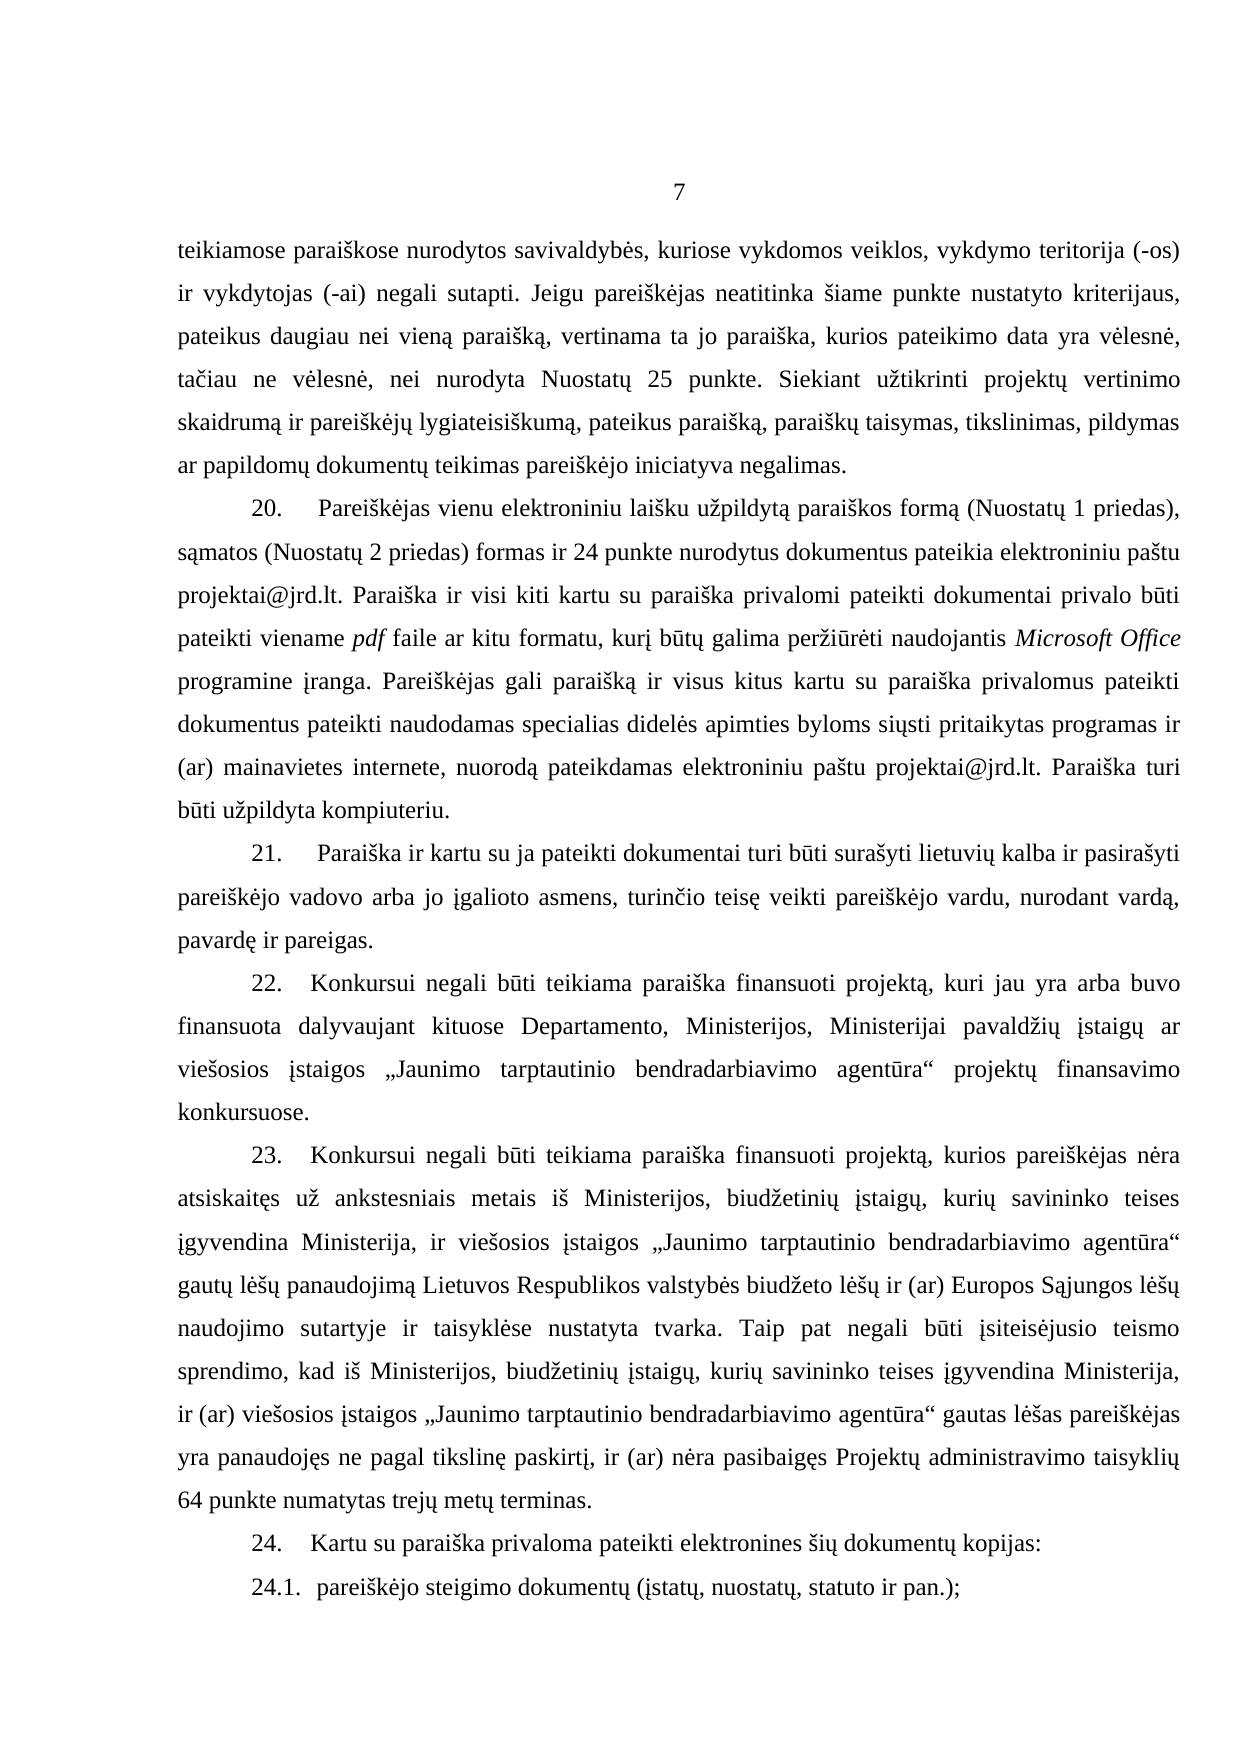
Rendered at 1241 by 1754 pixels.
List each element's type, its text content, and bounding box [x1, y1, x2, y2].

text teikiamose paraiškose nurodytos savivaldybės, kuriose vykdomos veiklos, vykdymo teritorija (-os) ir vykdytojas (-ai) negali sutapti. Jeigu pareiškėjas neatitinka šiame punkte nustatyto kriterijaus, pateikus daugiau nei vieną paraišką, vertinama ta jo paraiška, kurios pateikimo data yra vėlesnė, tačiau ne vėlesnė, nei nurodyta Nuostatų 25 punkte. Siekiant užtikrinti projektų vertinimo skaidrumą ir pareiškėjų lygiateisiškumą, pateikus paraišką, paraiškų taisymas, tikslinimas, pildymas ar papildomų dokumentų teikimas pareiškėjo iniciatyva negalimas. [177, 235, 1181, 479]
text 21. Paraiška ir kartu su ja pateikti dokumentai turi būti surašyti lietuvių kalba ir pasirašyti pareiškėjo vadovo arba jo įgalioto asmens, turinčio teisę veikti pareiškėjo vardu, nurodant vardą, pavardę ir pareigas. [177, 838, 1181, 953]
text 20. Pareiškėjas vienu elektroniniu laišku užpildytą paraiškos formą (Nuostatų 1 priedas), sąmatos (Nuostatų 2 priedas) formas ir 24 punkte nurodytus dokumentus pateikia elektroniniu paštu projektai@jrd.lt. Paraiška ir visi kiti kartu su paraiška privalomi pateikti dokumentai privalo būti pateikti viename pdf faile ar kitu formatu, kurį būtų galima peržiūrėti naudojantis Microsoft Office programine įranga. Pareiškėjas gali paraišką ir visus kitus kartu su paraiška privalomus pateikti dokumentus pateikti naudodamas specialias didelės apimties byloms siųsti pritaikytas programas ir (ar) mainavietes internete, nuorodą pateikdamas elektroniniu paštu projektai@jrd.lt. Paraiška turi būti užpildyta kompiuteriu. [177, 493, 1181, 824]
text 22. Konkursui negali būti teikiama paraiška finansuoti projektą, kuri jau yra arba buvo finansuota dalyvaujant kituose Departamento, Ministerijos, Ministerijai pavaldžių įstaigų ar viešosios įstaigos „Jaunimo tarptautinio bendradarbiavimo agentūra“ projektų finansavimo konkursuose. [177, 968, 1181, 1126]
text 24. Kartu su paraiška privaloma pateikti elektronines šių dokumentų kopijas: [177, 1528, 1181, 1557]
text 23. Konkursui negali būti teikiama paraiška finansuoti projektą, kurios pareiškėjas nėra atsiskaitęs už ankstesniais metais iš Ministerijos, biudžetinių įstaigų, kurių savininko teises įgyvendina Ministerija, ir viešosios įstaigos „Jaunimo tarptautinio bendradarbiavimo agentūra“ gautų lėšų panaudojimą Lietuvos Respublikos valstybės biudžeto lėšų ir (ar) Europos Sąjungos lėšų naudojimo sutartyje ir taisyklėse nustatyta tvarka. Taip pat negali būti įsiteisėjusio teismo sprendimo, kad iš Ministerijos, biudžetinių įstaigų, kurių savininko teises įgyvendina Ministerija, ir (ar) viešosios įstaigos „Jaunimo tarptautinio bendradarbiavimo agentūra“ gautas lėšas pareiškėjas yra panaudojęs ne pagal tikslinę paskirtį, ir (ar) nėra pasibaigęs Projektų administravimo taisyklių 64 punkte numatytas trejų metų terminas. [177, 1140, 1181, 1514]
text 24.1. pareiškėjo steigimo dokumentų (įstatų, nuostatų, statuto ir pan.); [251, 1572, 1181, 1600]
